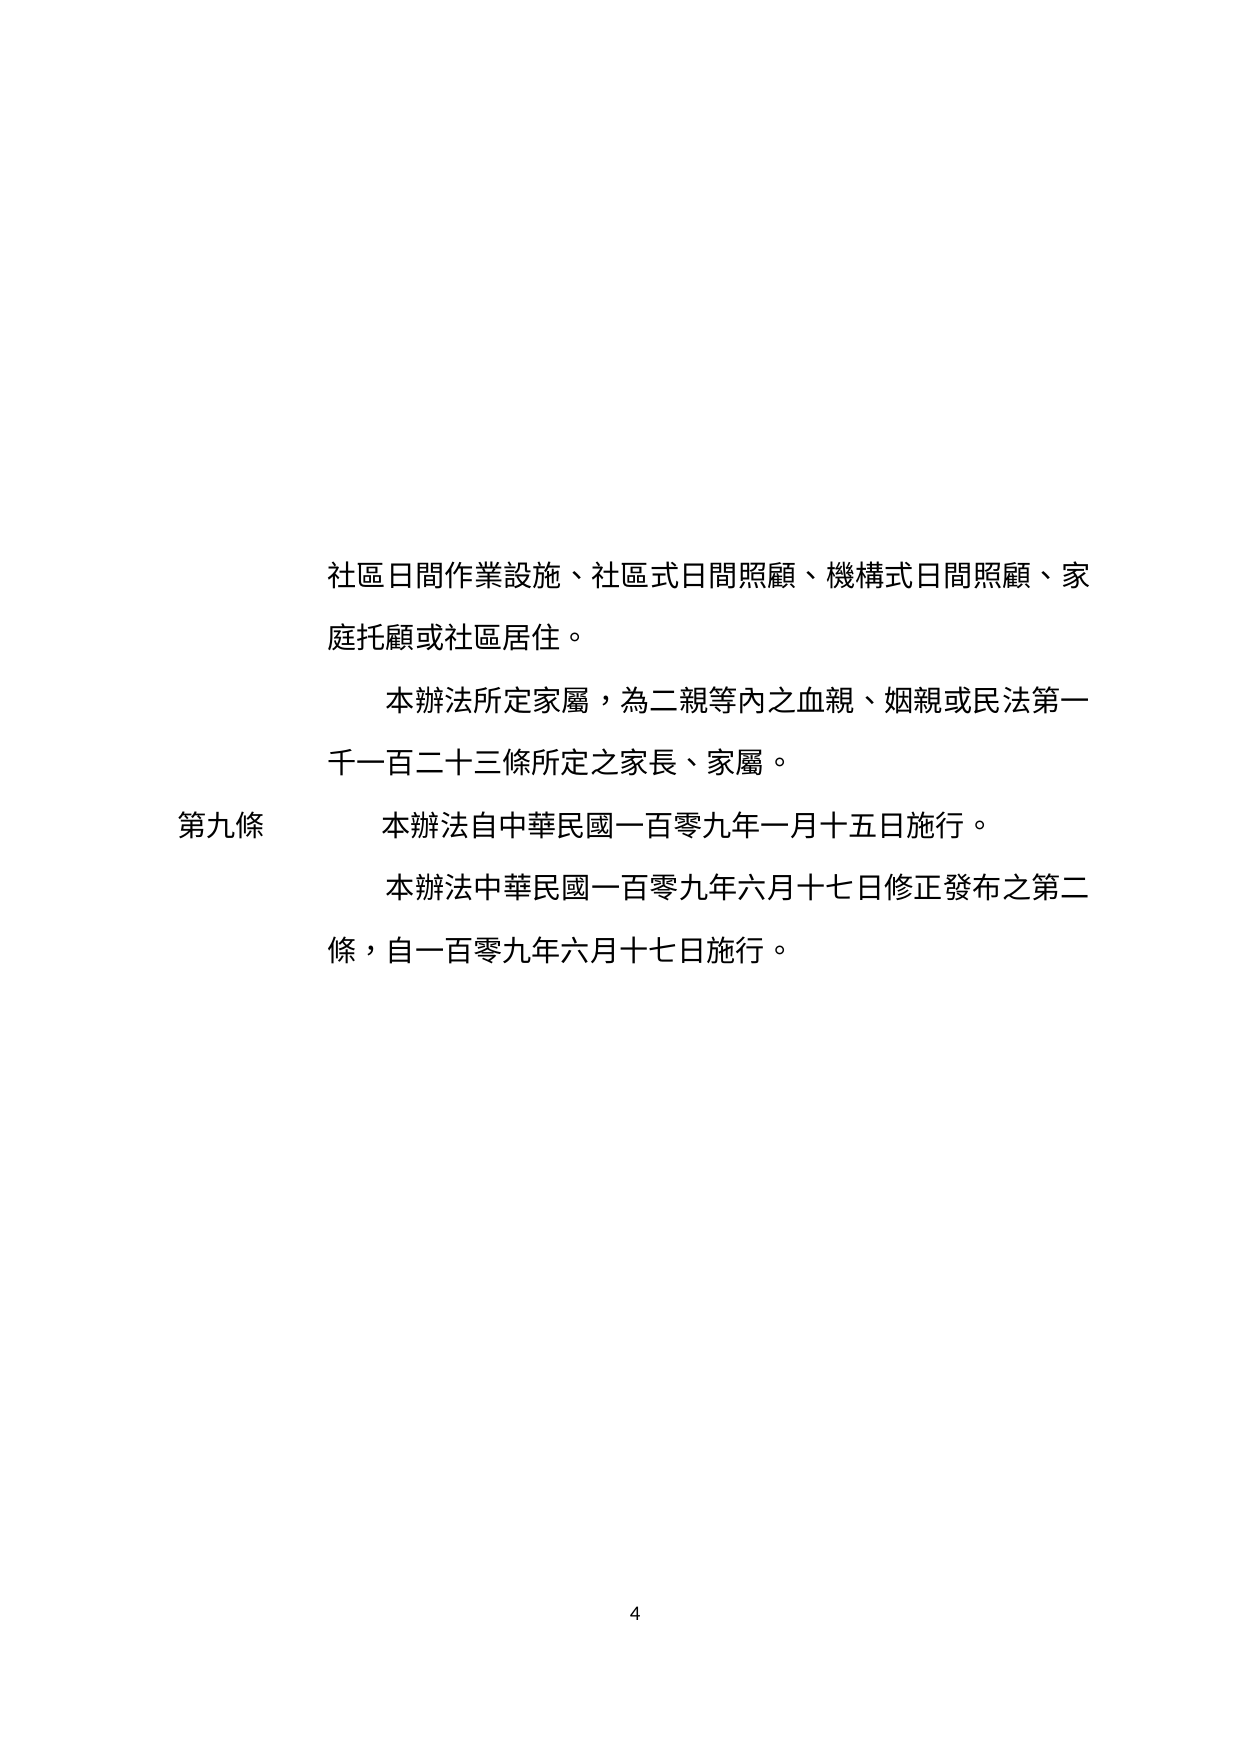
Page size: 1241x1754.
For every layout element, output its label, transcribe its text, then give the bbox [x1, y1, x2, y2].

text 第九條 本辦法自中華民國一百零九年一月十五日施行。 [177, 782, 1092, 844]
text 本辦法中華民國一百零九年六月十七日修正發布之第二條，自一百零九年六月十七日施行。 [327, 844, 1092, 969]
text 社區日間作業設施、社區式日間照顧、機構式日間照顧、家庭托顧或社區居住。 [327, 532, 1092, 657]
text 本辦法所定家屬，為二親等內之血親、姻親或民法第一千一百二十三條所定之家長、家屬。 [327, 657, 1092, 782]
